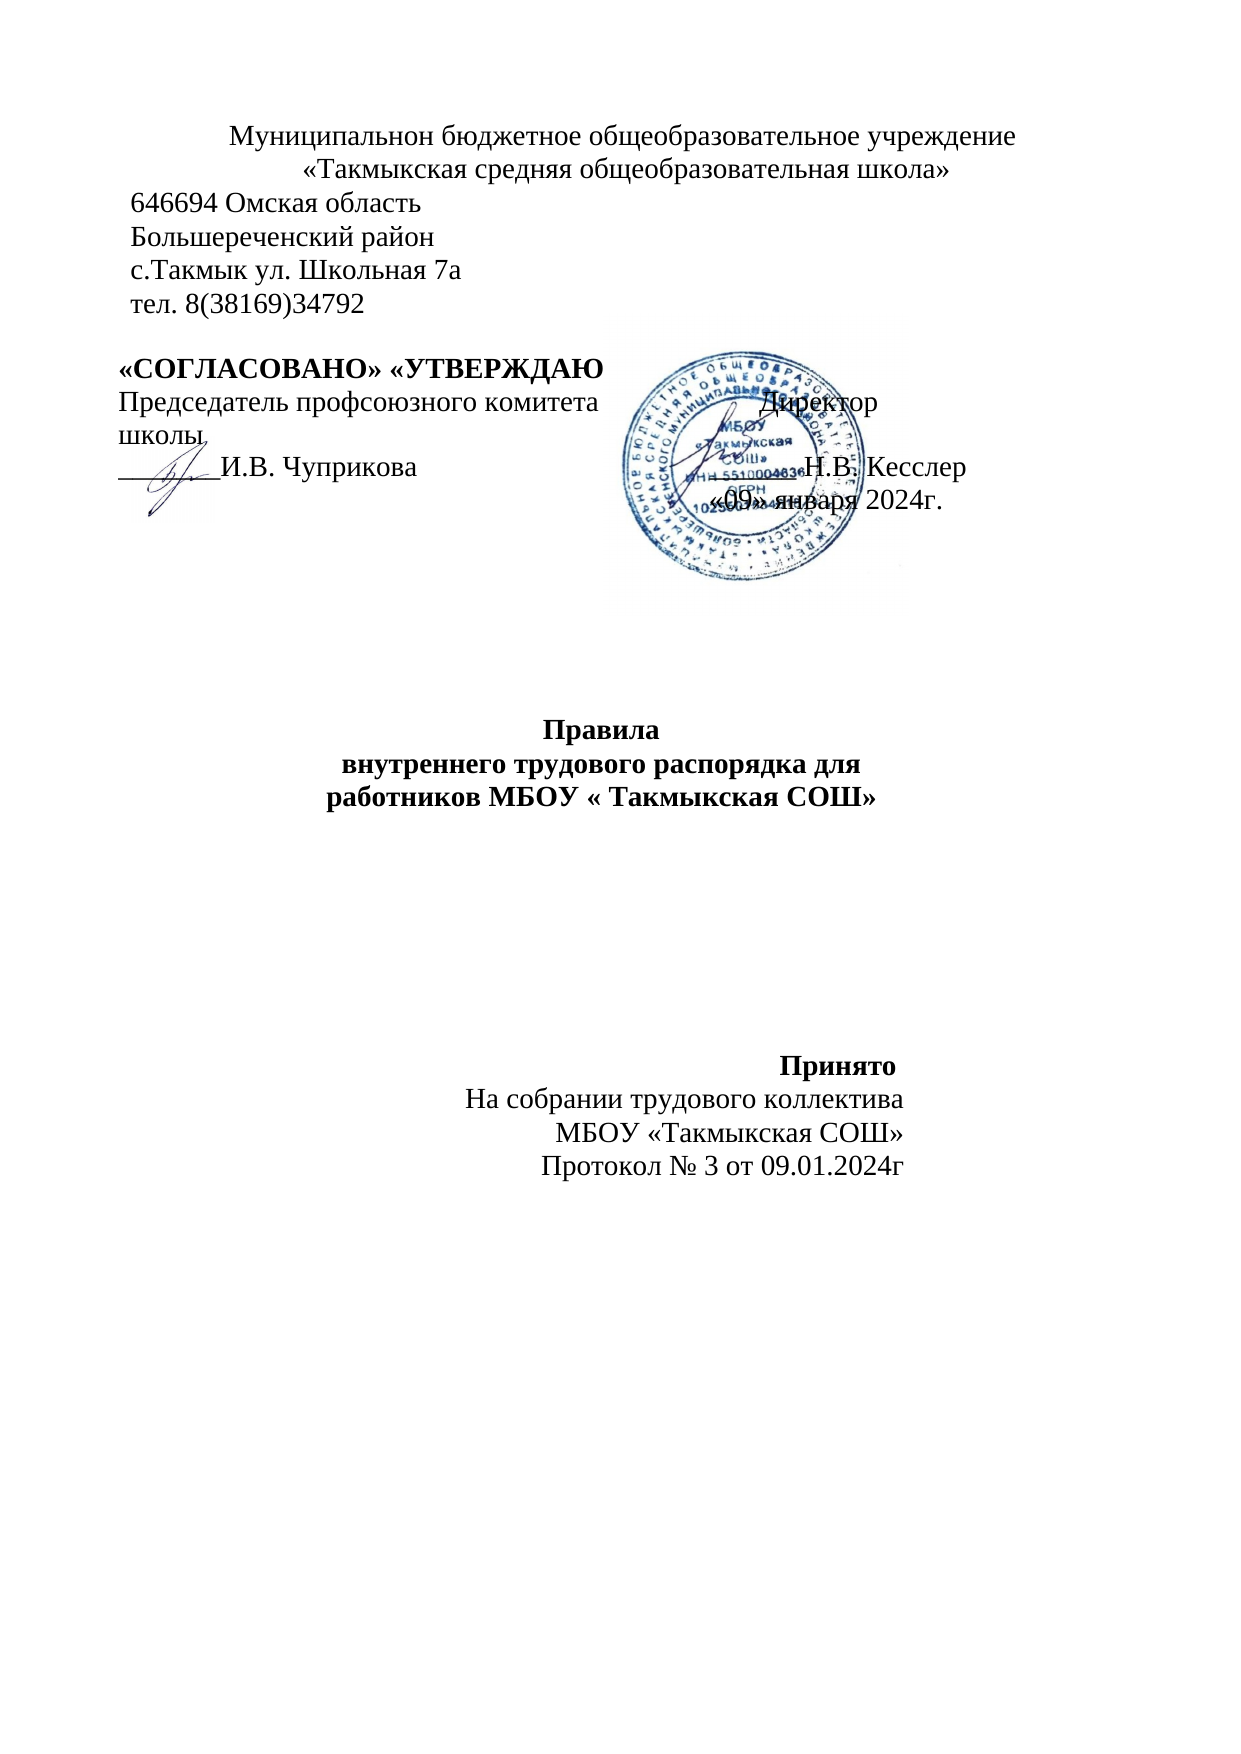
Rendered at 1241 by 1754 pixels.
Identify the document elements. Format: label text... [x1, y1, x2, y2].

title МБОУ «Такмыкская СОШ» [298, 1115, 904, 1148]
title На собрании трудового коллектива [298, 1081, 904, 1115]
text с.Такмык ул. Школьная 7а [130, 252, 1122, 286]
text Большереченский район [130, 219, 1122, 252]
title _______И.В. Чуприкова ______ Н.В. Кесслер [910, 451, 1121, 483]
title «09» января 2024г. [118, 483, 131, 516]
title Принято [298, 1048, 904, 1081]
title внутреннего трудового распорядка для работников МБОУ « Такмыкская СОШ» [298, 746, 904, 813]
title «09» января 2024г. [216, 483, 602, 516]
picture [602, 313, 910, 616]
text 646694 Омская область [130, 185, 1122, 219]
text Муниципальнон бюджетное общеобразовательное учреждение [130, 118, 1122, 152]
picture [158, 436, 165, 443]
title Председатель профсоюзного комитета Директор школы [118, 385, 602, 451]
title _______И.В. Чуприкова ______ Н.В. Кесслер [216, 451, 602, 483]
title Правила [298, 713, 904, 746]
title Протокол № 3 от 09.01.2024г [298, 1148, 904, 1182]
title «09» января 2024г. [910, 483, 1113, 516]
picture [131, 480, 216, 523]
text тел. 8(38169)34792 [130, 286, 1122, 319]
text «Такмыкская средняя общеобразовательная школа» [130, 152, 1122, 185]
picture [131, 436, 216, 478]
title «СОГЛАСОВАНО» «УТВЕРЖДАЮ [118, 352, 602, 385]
